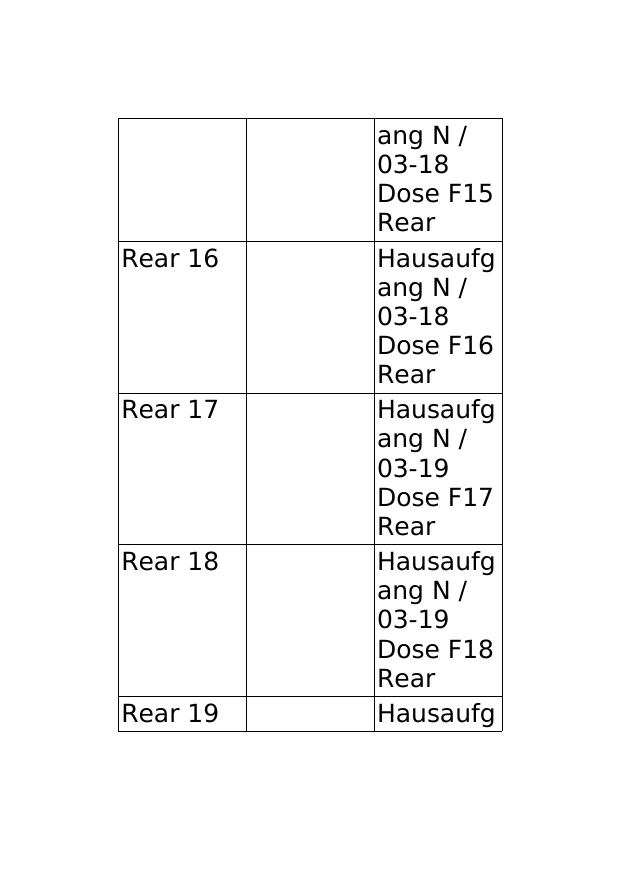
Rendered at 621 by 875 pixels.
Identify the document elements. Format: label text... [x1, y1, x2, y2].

table_cell [247, 242, 374, 392]
table_cell Hausaufg [375, 697, 502, 731]
table_cell [247, 697, 374, 731]
table_cell [247, 545, 374, 696]
table_cell ang N / 03-18 Dose F15 Rear [375, 119, 502, 241]
table_cell Hausaufgang N / 03-19 Dose F18 Rear [375, 545, 502, 696]
table_cell [119, 119, 246, 241]
table_cell Rear 19 [119, 697, 246, 731]
table_cell Hausaufgang N / 03-18 Dose F16 Rear [375, 242, 502, 392]
table_cell Rear 18 [119, 545, 246, 696]
table_cell Hausaufgang N / 03-19 Dose F17 Rear [375, 394, 502, 544]
table_cell Rear 16 [119, 242, 246, 392]
table_cell [247, 119, 374, 241]
table_cell [247, 394, 374, 544]
table_cell Rear 17 [119, 394, 246, 544]
